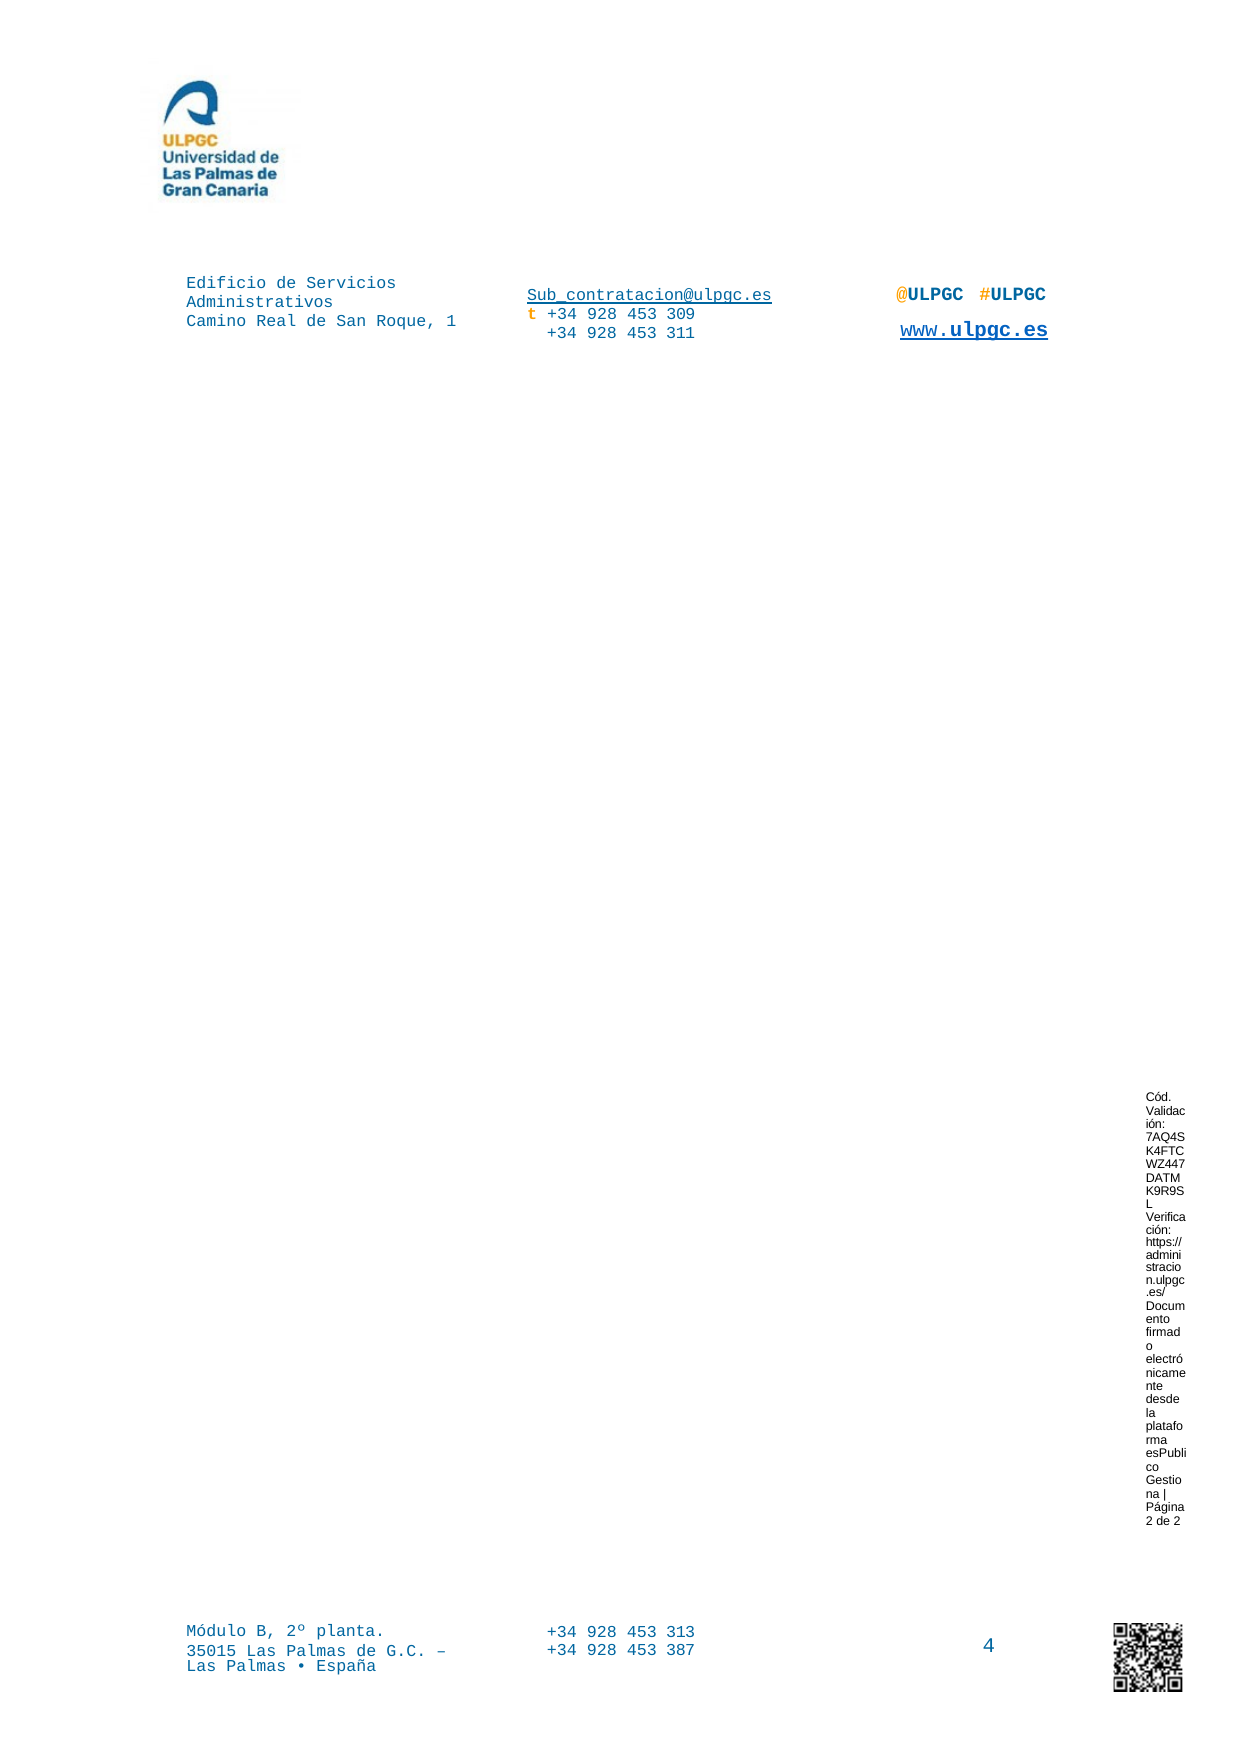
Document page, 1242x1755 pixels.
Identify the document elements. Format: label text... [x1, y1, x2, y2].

text [1143, 1089, 1187, 1613]
text Edificio de Servicios Administrativos [186, 274, 460, 312]
text t +34 928 453 309 [527, 304, 781, 323]
text www.ulpgc.es [900, 319, 1075, 342]
text Cód. Validación: 7AQ4SK4FTCWZ447DATMK9R9SL [1146, 1091, 1187, 1212]
text @ULPGC #ULPGC [896, 285, 1075, 306]
text Sub_contratacion@ulpgc.es [527, 286, 781, 304]
text Camino Real de San Roque, 1 [186, 312, 460, 331]
text Documento firmado electrónicamente desde la plataforma esPublico Gestiona | Página 2 de 2 [1146, 1299, 1187, 1528]
text +34 928 453 311 [547, 323, 781, 342]
text Verificación: https://administracion.ulpgc.es/ [1146, 1212, 1187, 1299]
